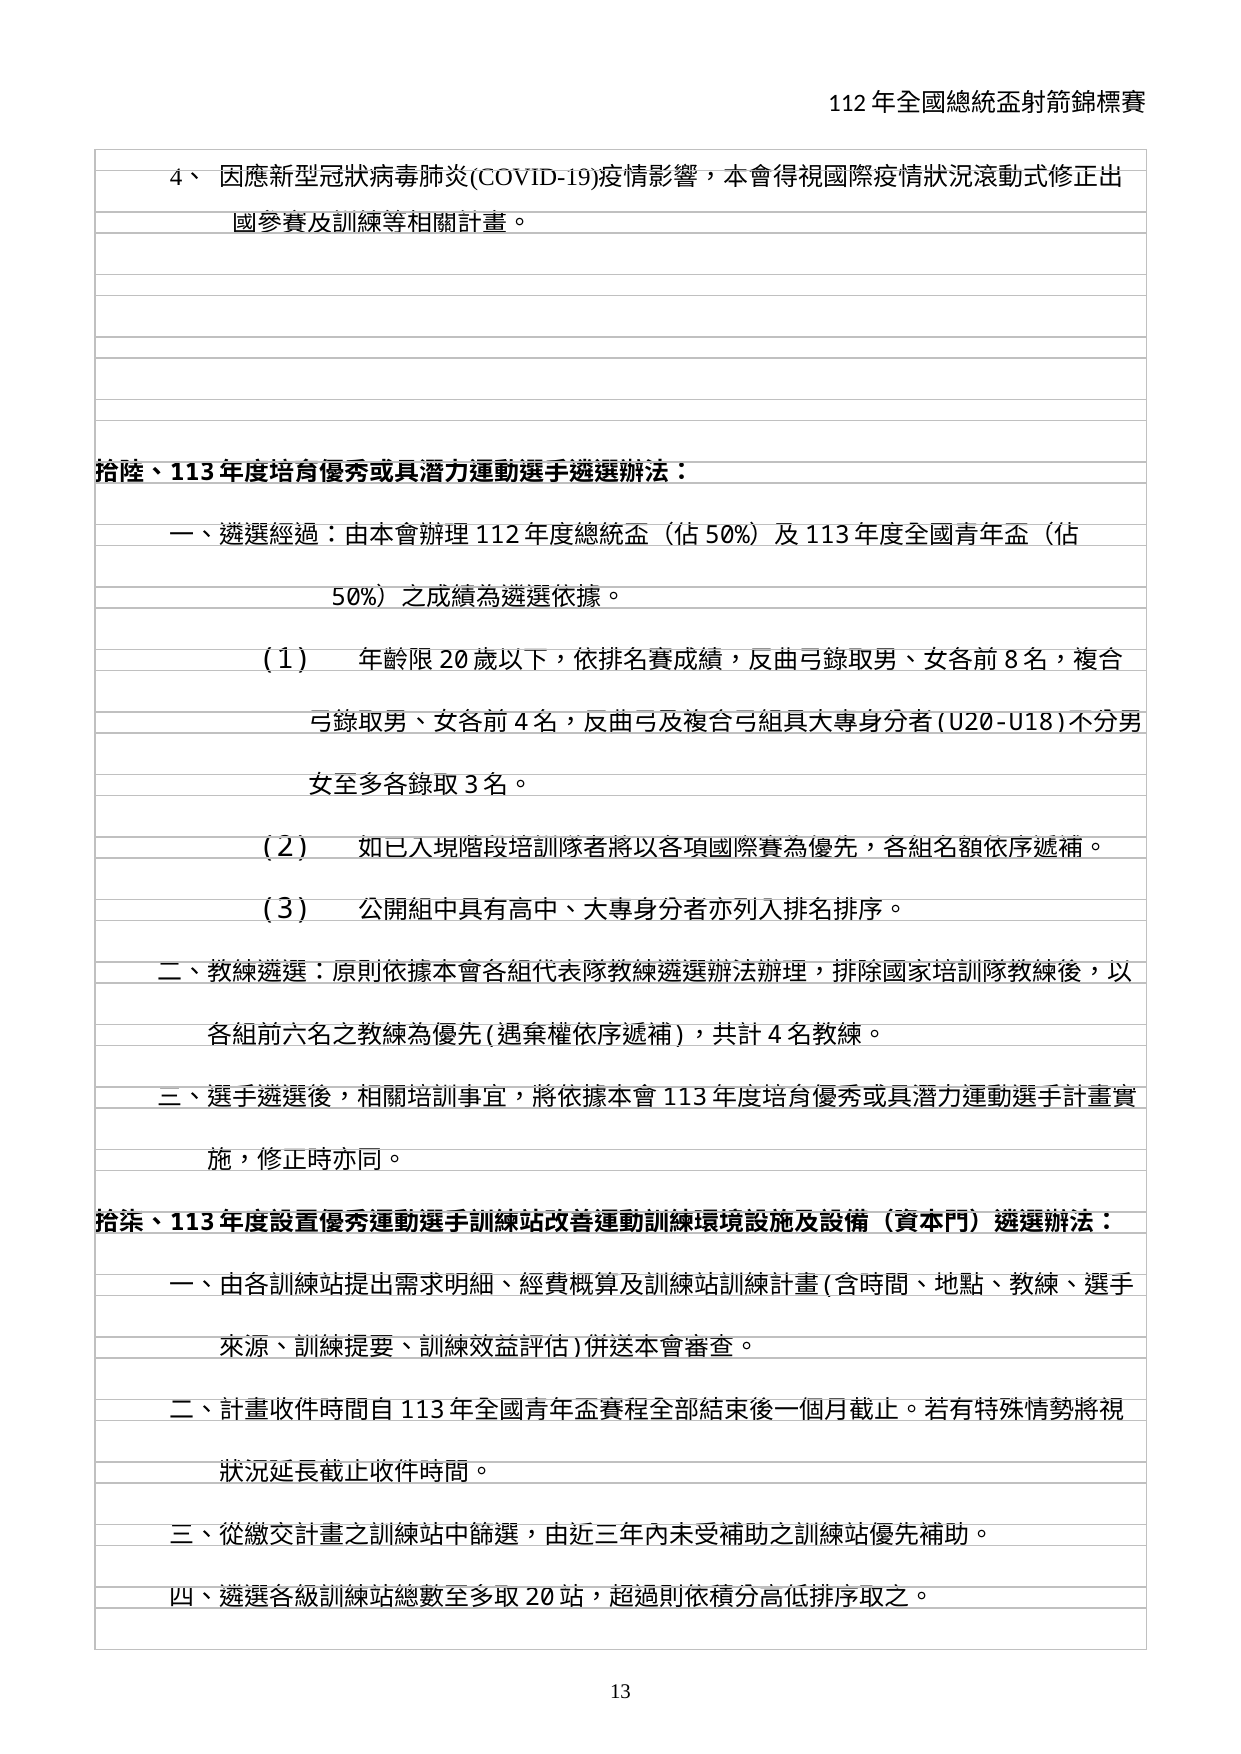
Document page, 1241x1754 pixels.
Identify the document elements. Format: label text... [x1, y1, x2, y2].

text 二、教練遴選：原則依據本會各組代表隊教練遴選辦法辦理，排除國家培訓隊教練後，以各組前六名之教練為優先(遇棄權依序遞補)，共計4名教練。 [250, 963, 346, 982]
list 公開組中具有高中、大專身分者亦列入排名排序。 [695, 900, 720, 920]
text 三、從繳交計畫之訓練站中篩選，由近三年內未受補助之訓練站優先補助。 [313, 1525, 381, 1545]
text 三、從繳交計畫之訓練站中篩選，由近三年內未受補助之訓練站優先補助。 [96, 1525, 237, 1545]
list 公開組中具有高中、大專身分者亦列入排名排序。 [258, 866, 1146, 899]
text 一、由各訓練站提出需求明細、經費概算及訓練站訓練計畫(含時間、地點、教練、選手來源、訓練提要、訓練效益評估)併送本會審查。 [697, 1338, 1146, 1357]
text 二、計畫收件時間自113年全國青年盃賽程全部結束後一個月截止。若有特殊情勢將視狀況延長截止收件時間。 [169, 1463, 226, 1482]
list 如已入現階段培訓隊者將以各項國際賽為優先，各組名額依序遞補。 [619, 838, 652, 857]
text 二、計畫收件時間自113年全國青年盃賽程全部結束後一個月截止。若有特殊情勢將視狀況延長截止收件時間。 [631, 1400, 690, 1420]
text 一、遴選經過：由本會辦理112年度總統盃（佔50%）及113年度全國青年盃（佔50%）之成績為遴選依據。 [440, 525, 537, 545]
list 如已入現階段培訓隊者將以各項國際賽為優先，各組名額依序遞補。 [846, 838, 894, 857]
text 國參賽及訓練等相關計畫。 [455, 213, 474, 232]
text 國參賽及訓練等相關計畫。 [219, 195, 1146, 211]
text 二、教練遴選：原則依據本會各組代表隊教練遴選辦法辦理，排除國家培訓隊教練後，以各組前六名之教練為優先(遇棄權依序遞補)，共計4名教練。 [222, 1025, 317, 1045]
text 拾柒、113年度設置優秀運動選手訓練站改善運動訓練環境設施及設備（資本門）遴選辦法： [700, 1213, 772, 1232]
text 一、由各訓練站提出需求明細、經費概算及訓練站訓練計畫(含時間、地點、教練、選手來源、訓練提要、訓練效益評估)併送本會審查。 [906, 1275, 976, 1295]
text 一、遴選經過：由本會辦理112年度總統盃（佔50%）及113年度全國青年盃（佔50%）之成績為遴選依據。 [96, 525, 355, 545]
text 三、選手遴選後，相關培訓事宜，將依據本會113年度培育優秀或具潛力運動選手計畫實施，修正時亦同。 [244, 1088, 320, 1107]
list 公開組中具有高中、大專身分者亦列入排名排序。 [492, 900, 544, 920]
text 四、遴選各級訓練站總數至多取20站，超過則依積分高低排序取之。 [871, 1588, 1146, 1607]
text 四、遴選各級訓練站總數至多取20站，超過則依積分高低排序取之。 [387, 1588, 426, 1607]
list 公開組中具有高中、大專身分者亦列入排名排序。 [258, 921, 1146, 928]
text 三、從繳交計畫之訓練站中篩選，由近三年內未受補助之訓練站優先補助。 [264, 1525, 311, 1545]
text 三、從繳交計畫之訓練站中篩選，由近三年內未受補助之訓練站優先補助。 [682, 1525, 725, 1545]
list 如已入現階段培訓隊者將以各項國際賽為優先，各組名額依序遞補。 [258, 803, 1146, 836]
text 一、遴選經過：由本會辦理112年度總統盃（佔50%）及113年度全國青年盃（佔50%）之成績為遴選依據。 [96, 491, 1146, 524]
text 拾柒、113年度設置優秀運動選手訓練站改善運動訓練環境設施及設備（資本門）遴選辦法： [1083, 1213, 1146, 1232]
text 國參賽及訓練等相關計畫。 [355, 213, 373, 232]
text 四、遴選各級訓練站總數至多取20站，超過則依積分高低排序取之。 [96, 1553, 1146, 1586]
list 公開組中具有高中、大專身分者亦列入排名排序。 [446, 900, 491, 920]
text 四、遴選各級訓練站總數至多取20站，超過則依積分高低排序取之。 [611, 1588, 680, 1607]
text 一、遴選經過：由本會辦理112年度總統盃（佔50%）及113年度全國青年盃（佔50%）之成績為遴選依據。 [552, 525, 613, 545]
list 公開組中具有高中、大專身分者亦列入排名排序。 [861, 900, 1146, 920]
text 國參賽及訓練等相關計畫。 [236, 213, 253, 230]
text 一、遴選經過：由本會辦理112年度總統盃（佔50%）及113年度全國青年盃（佔50%）之成績為遴選依據。 [587, 588, 1146, 607]
list 公開組中具有高中、大專身分者亦列入排名排序。 [621, 900, 645, 920]
text 二、教練遴選：原則依據本會各組代表隊教練遴選辦法辦理，排除國家培訓隊教練後，以各組前六名之教練為優先(遇棄權依序遞補)，共計4名教練。 [157, 928, 1146, 961]
list 年齡限20歲以下，依排名賽成績，反曲弓錄取男、女各前8名，複合弓錄取男、女各前4名，反曲弓及複合弓組具大專身分者(U20-U18)不分男女至多各錄取3名。 [258, 671, 1146, 711]
text 四、遴選各級訓練站總數至多取20站，超過則依積分高低排序取之。 [96, 1588, 280, 1607]
text 國參賽及訓練等相關計畫。 [219, 213, 234, 232]
list 如已入現階段培訓隊者將以各項國際賽為優先，各組名額依序遞補。 [946, 838, 988, 857]
text 國參賽及訓練等相關計畫。 [375, 213, 399, 232]
list 年齡限20歲以下，依排名賽成績，反曲弓錄取男、女各前8名，複合弓錄取男、女各前4名，反曲弓及複合弓組具大專身分者(U20-U18)不分男女至多各錄取3名。 [258, 616, 1146, 649]
list 如已入現階段培訓隊者將以各項國際賽為優先，各組名額依序遞補。 [737, 838, 804, 857]
list 因應新型冠狀病毒肺炎(COVID-19)疫情影響，本會得視國際疫情狀況滾動式修正出 [169, 171, 1146, 195]
text 拾柒、113年度設置優秀運動選手訓練站改善運動訓練環境設施及設備（資本門）遴選辦法： [133, 1213, 231, 1232]
text 拾柒、113年度設置優秀運動選手訓練站改善運動訓練環境設施及設備（資本門）遴選辦法： [96, 1178, 1146, 1211]
text 三、選手遴選後，相關培訓事宜，將依據本會113年度培育優秀或具潛力運動選手計畫實施，修正時亦同。 [263, 1150, 326, 1170]
text 四、遴選各級訓練站總數至多取20站，超過則依積分高低排序取之。 [577, 1588, 615, 1607]
text 一、遴選經過：由本會辦理112年度總統盃（佔50%）及113年度全國青年盃（佔50%）之成績為遴選依據。 [790, 525, 867, 545]
text 二、計畫收件時間自113年全國青年盃賽程全部結束後一個月截止。若有特殊情勢將視狀況延長截止收件時間。 [866, 1400, 957, 1420]
text 二、計畫收件時間自113年全國青年盃賽程全部結束後一個月截止。若有特殊情勢將視狀況延長截止收件時間。 [390, 1400, 462, 1420]
text 拾陸、113年度培育優秀或具潛力運動選手遴選辦法： [124, 463, 231, 482]
text 三、從繳交計畫之訓練站中篩選，由近三年內未受補助之訓練站優先補助。 [962, 1525, 1146, 1545]
text 三、從繳交計畫之訓練站中篩選，由近三年內未受補助之訓練站優先補助。 [557, 1525, 632, 1545]
text 一、由各訓練站提出需求明細、經費概算及訓練站訓練計畫(含時間、地點、教練、選手來源、訓練提要、訓練效益評估)併送本會審查。 [169, 1241, 1146, 1274]
list 公開組中具有高中、大專身分者亦列入排名排序。 [546, 900, 594, 920]
text 一、遴選經過：由本會辦理112年度總統盃（佔50%）及113年度全國青年盃（佔50%）之成績為遴選依據。 [612, 525, 671, 545]
text 三、從繳交計畫之訓練站中篩選，由近三年內未受補助之訓練站優先補助。 [96, 1546, 1146, 1553]
text 一、由各訓練站提出需求明細、經費概算及訓練站訓練計畫(含時間、地點、教練、選手來源、訓練提要、訓練效益評估)併送本會審查。 [169, 1296, 1146, 1336]
text 三、選手遴選後，相關培訓事宜，將依據本會113年度培育優秀或具潛力運動選手計畫實施，修正時亦同。 [157, 1171, 1146, 1178]
list 公開組中具有高中、大專身分者亦列入排名排序。 [302, 900, 385, 920]
text 四、遴選各級訓練站總數至多取20站，超過則依積分高低排序取之。 [96, 1609, 1146, 1616]
text 拾陸、113年度培育優秀或具潛力運動選手遴選辦法： [96, 484, 1146, 491]
text 國參賽及訓練等相關計畫。 [395, 213, 412, 232]
text 一、遴選經過：由本會辦理112年度總統盃（佔50%）及113年度全國青年盃（佔50%）之成績為遴選依據。 [495, 588, 556, 607]
text 二、計畫收件時間自113年全國青年盃賽程全部結束後一個月截止。若有特殊情勢將視狀況延長截止收件時間。 [564, 1400, 629, 1420]
text 三、選手遴選後，相關培訓事宜，將依據本會113年度培育優秀或具潛力運動選手計畫實施，修正時亦同。 [878, 1088, 947, 1107]
text 二、計畫收件時間自113年全國青年盃賽程全部結束後一個月截止。若有特殊情勢將視狀況延長截止收件時間。 [169, 1366, 1146, 1399]
list 年齡限20歲以下，依排名賽成績，反曲弓錄取男、女各前8名，複合弓錄取男、女各前4名，反曲弓及複合弓組具大專身分者(U20-U18)不分男女至多各錄取3名。 [496, 775, 1146, 795]
text 三、選手遴選後，相關培訓事宜，將依據本會113年度培育優秀或具潛力運動選手計畫實施，修正時亦同。 [470, 1088, 539, 1107]
list 年齡限20歲以下，依排名賽成績，反曲弓錄取男、女各前8名，複合弓錄取男、女各前4名，反曲弓及複合弓組具大專身分者(U20-U18)不分男女至多各錄取3名。 [940, 713, 1061, 732]
text 一、由各訓練站提出需求明細、經費概算及訓練站訓練計畫(含時間、地點、教練、選手來源、訓練提要、訓練效益評估)併送本會審查。 [169, 1275, 230, 1295]
list 如已入現階段培訓隊者將以各項國際賽為優先，各組名額依序遞補。 [303, 838, 364, 857]
text 一、遴選經過：由本會辦理112年度總統盃（佔50%）及113年度全國青年盃（佔50%）之成績為遴選依據。 [96, 588, 382, 607]
text 三、選手遴選後，相關培訓事宜，將依據本會113年度培育優秀或具潛力運動選手計畫實施，修正時亦同。 [1081, 1088, 1146, 1107]
text 拾陸、113年度培育優秀或具潛力運動選手遴選辦法： [248, 463, 314, 482]
list 如已入現階段培訓隊者將以各項國際賽為優先，各組名額依序遞補。 [258, 859, 1146, 866]
text 三、選手遴選後，相關培訓事宜，將依據本會113年度培育優秀或具潛力運動選手計畫實施，修正時亦同。 [740, 1088, 807, 1107]
text 四、遴選各級訓練站總數至多取20站，超過則依積分高低排序取之。 [752, 1588, 789, 1607]
text 二、計畫收件時間自113年全國青年盃賽程全部結束後一個月截止。若有特殊情勢將視狀況延長截止收件時間。 [169, 1400, 236, 1420]
text 三、從繳交計畫之訓練站中篩選，由近三年內未受補助之訓練站優先補助。 [762, 1525, 806, 1545]
list [169, 150, 1146, 170]
text 三、選手遴選後，相關培訓事宜，將依據本會113年度培育優秀或具潛力運動選手計畫實施，修正時亦同。 [157, 1109, 1146, 1149]
text 三、選手遴選後，相關培訓事宜，將依據本會113年度培育優秀或具潛力運動選手計畫實施，修正時亦同。 [157, 1150, 213, 1170]
text 拾柒、113年度設置優秀運動選手訓練站改善運動訓練環境設施及設備（資本門）遴選辦法： [96, 1234, 1146, 1241]
list 年齡限20歲以下，依排名賽成績，反曲弓錄取男、女各前8名，複合弓錄取男、女各前4名，反曲弓及複合弓組具大專身分者(U20-U18)不分男女至多各錄取3名。 [258, 734, 1146, 774]
text 一、遴選經過：由本會辦理112年度總統盃（佔50%）及113年度全國青年盃（佔50%）之成績為遴選依據。 [96, 546, 1146, 586]
text 一、由各訓練站提出需求明細、經費概算及訓練站訓練計畫(含時間、地點、教練、選手來源、訓練提要、訓練效益評估)併送本會審查。 [349, 1338, 431, 1357]
text 二、計畫收件時間自113年全國青年盃賽程全部結束後一個月截止。若有特殊情勢將視狀況延長截止收件時間。 [169, 1484, 1146, 1491]
list 如已入現階段培訓隊者將以各項國際賽為優先，各組名額依序遞補。 [1011, 838, 1064, 857]
text 拾柒、113年度設置優秀運動選手訓練站改善運動訓練環境設施及設備（資本門）遴選辦法： [248, 1213, 305, 1232]
list 如已入現階段培訓隊者將以各項國際賽為優先，各組名額依序遞補。 [1075, 838, 1146, 857]
text 二、計畫收件時間自113年全國青年盃賽程全部結束後一個月截止。若有特殊情勢將視狀況延長截止收件時間。 [169, 1421, 1146, 1461]
text 三、選手遴選後，相關培訓事宜，將依據本會113年度培育優秀或具潛力運動選手計畫實施，修正時亦同。 [620, 1088, 725, 1107]
text 拾陸、113年度培育優秀或具潛力運動選手遴選辦法： [658, 463, 1146, 482]
list 如已入現階段培訓隊者將以各項國際賽為優先，各組名額依序遞補。 [266, 838, 302, 857]
text 四、遴選各級訓練站總數至多取20站，超過則依積分高低排序取之。 [437, 1588, 504, 1607]
text 三、從繳交計畫之訓練站中篩選，由近三年內未受補助之訓練站優先補助。 [457, 1525, 555, 1545]
text 二、教練遴選：原則依據本會各組代表隊教練遴選辦法辦理，排除國家培訓隊教練後，以各組前六名之教練為優先(遇棄權依序遞補)，共計4名教練。 [157, 1046, 1146, 1053]
text 一、由各訓練站提出需求明細、經費概算及訓練站訓練計畫(含時間、地點、教練、選手來源、訓練提要、訓練效益評估)併送本會審查。 [1052, 1275, 1121, 1295]
text 國參賽及訓練等相關計畫。 [219, 234, 1146, 241]
text 四、遴選各級訓練站總數至多取20站，超過則依積分高低排序取之。 [506, 1588, 575, 1607]
text 三、選手遴選後，相關培訓事宜，將依據本會113年度培育優秀或具潛力運動選手計畫實施，修正時亦同。 [157, 1088, 244, 1107]
list 公開組中具有高中、大專身分者亦列入排名排序。 [596, 900, 624, 920]
text 三、從繳交計畫之訓練站中篩選，由近三年內未受補助之訓練站優先補助。 [96, 1491, 1146, 1524]
list 公開組中具有高中、大專身分者亦列入排名排序。 [266, 900, 302, 920]
text 國參賽及訓練等相關計畫。 [476, 213, 1146, 232]
text 三、選手遴選後，相關培訓事宜，將依據本會113年度培育優秀或具潛力運動選手計畫實施，修正時亦同。 [213, 1150, 262, 1170]
text 國參賽及訓練等相關計畫。 [255, 213, 314, 232]
text 二、教練遴選：原則依據本會各組代表隊教練遴選辦法辦理，排除國家培訓隊教練後，以各組前六名之教練為優先(遇棄權依序遞補)，共計4名教練。 [157, 984, 1146, 1024]
list 如已入現階段培訓隊者將以各項國際賽為優先，各組名額依序遞補。 [488, 838, 545, 857]
text 二、教練遴選：原則依據本會各組代表隊教練遴選辦法辦理，排除國家培訓隊教練後，以各組前六名之教練為優先(遇棄權依序遞補)，共計4名教練。 [855, 1025, 1146, 1045]
list 如已入現階段培訓隊者將以各項國際賽為優先，各組名額依序遞補。 [673, 838, 710, 857]
text 一、遴選經過：由本會辦理112年度總統盃（佔50%）及113年度全國青年盃（佔50%）之成績為遴選依據。 [96, 609, 1146, 616]
list 年齡限20歲以下，依排名賽成績，反曲弓錄取男、女各前8名，複合弓錄取男、女各前4名，反曲弓及複合弓組具大專身分者(U20-U18)不分男女至多各錄取3名。 [258, 796, 1146, 803]
text 二、計畫收件時間自113年全國青年盃賽程全部結束後一個月截止。若有特殊情勢將視狀況延長截止收件時間。 [1030, 1400, 1081, 1420]
text 一、遴選經過：由本會辦理112年度總統盃（佔50%）及113年度全國青年盃（佔50%）之成績為遴選依據。 [690, 525, 755, 545]
text 拾陸、113年度培育優秀或具潛力運動選手遴選辦法： [96, 428, 1146, 461]
text 國參賽及訓練等相關計畫。 [323, 213, 344, 232]
text 一、遴選經過：由本會辦理112年度總統盃（佔50%）及113年度全國青年盃（佔50%）之成績為遴選依據。 [994, 525, 1051, 545]
text 一、遴選經過：由本會辦理112年度總統盃（佔50%）及113年度全國青年盃（佔50%）之成績為遴選依據。 [1070, 525, 1146, 545]
text 三、選手遴選後，相關培訓事宜，將依據本會113年度培育優秀或具潛力運動選手計畫實施，修正時亦同。 [379, 1150, 1146, 1170]
text 一、由各訓練站提出需求明細、經費概算及訓練站訓練計畫(含時間、地點、教練、選手來源、訓練提要、訓練效益評估)併送本會審查。 [482, 1275, 553, 1295]
text 二、教練遴選：原則依據本會各組代表隊教練遴選辦法辦理，排除國家培訓隊教練後，以各組前六名之教練為優先(遇棄權依序遞補)，共計4名教練。 [679, 1025, 754, 1045]
text 一、由各訓練站提出需求明細、經費概算及訓練站訓練計畫(含時間、地點、教練、選手來源、訓練提要、訓練效益評估)併送本會審查。 [169, 1359, 1146, 1366]
text 三、選手遴選後，相關培訓事宜，將依據本會113年度培育優秀或具潛力運動選手計畫實施，修正時亦同。 [157, 1053, 1146, 1086]
text 一、遴選經過：由本會辦理112年度總統盃（佔50%）及113年度全國青年盃（佔50%）之成績為遴選依據。 [442, 588, 497, 607]
list 公開組中具有高中、大專身分者亦列入排名排序。 [405, 900, 444, 920]
text 二、計畫收件時間自113年全國青年盃賽程全部結束後一個月截止。若有特殊情勢將視狀況延長截止收件時間。 [466, 1463, 1146, 1482]
